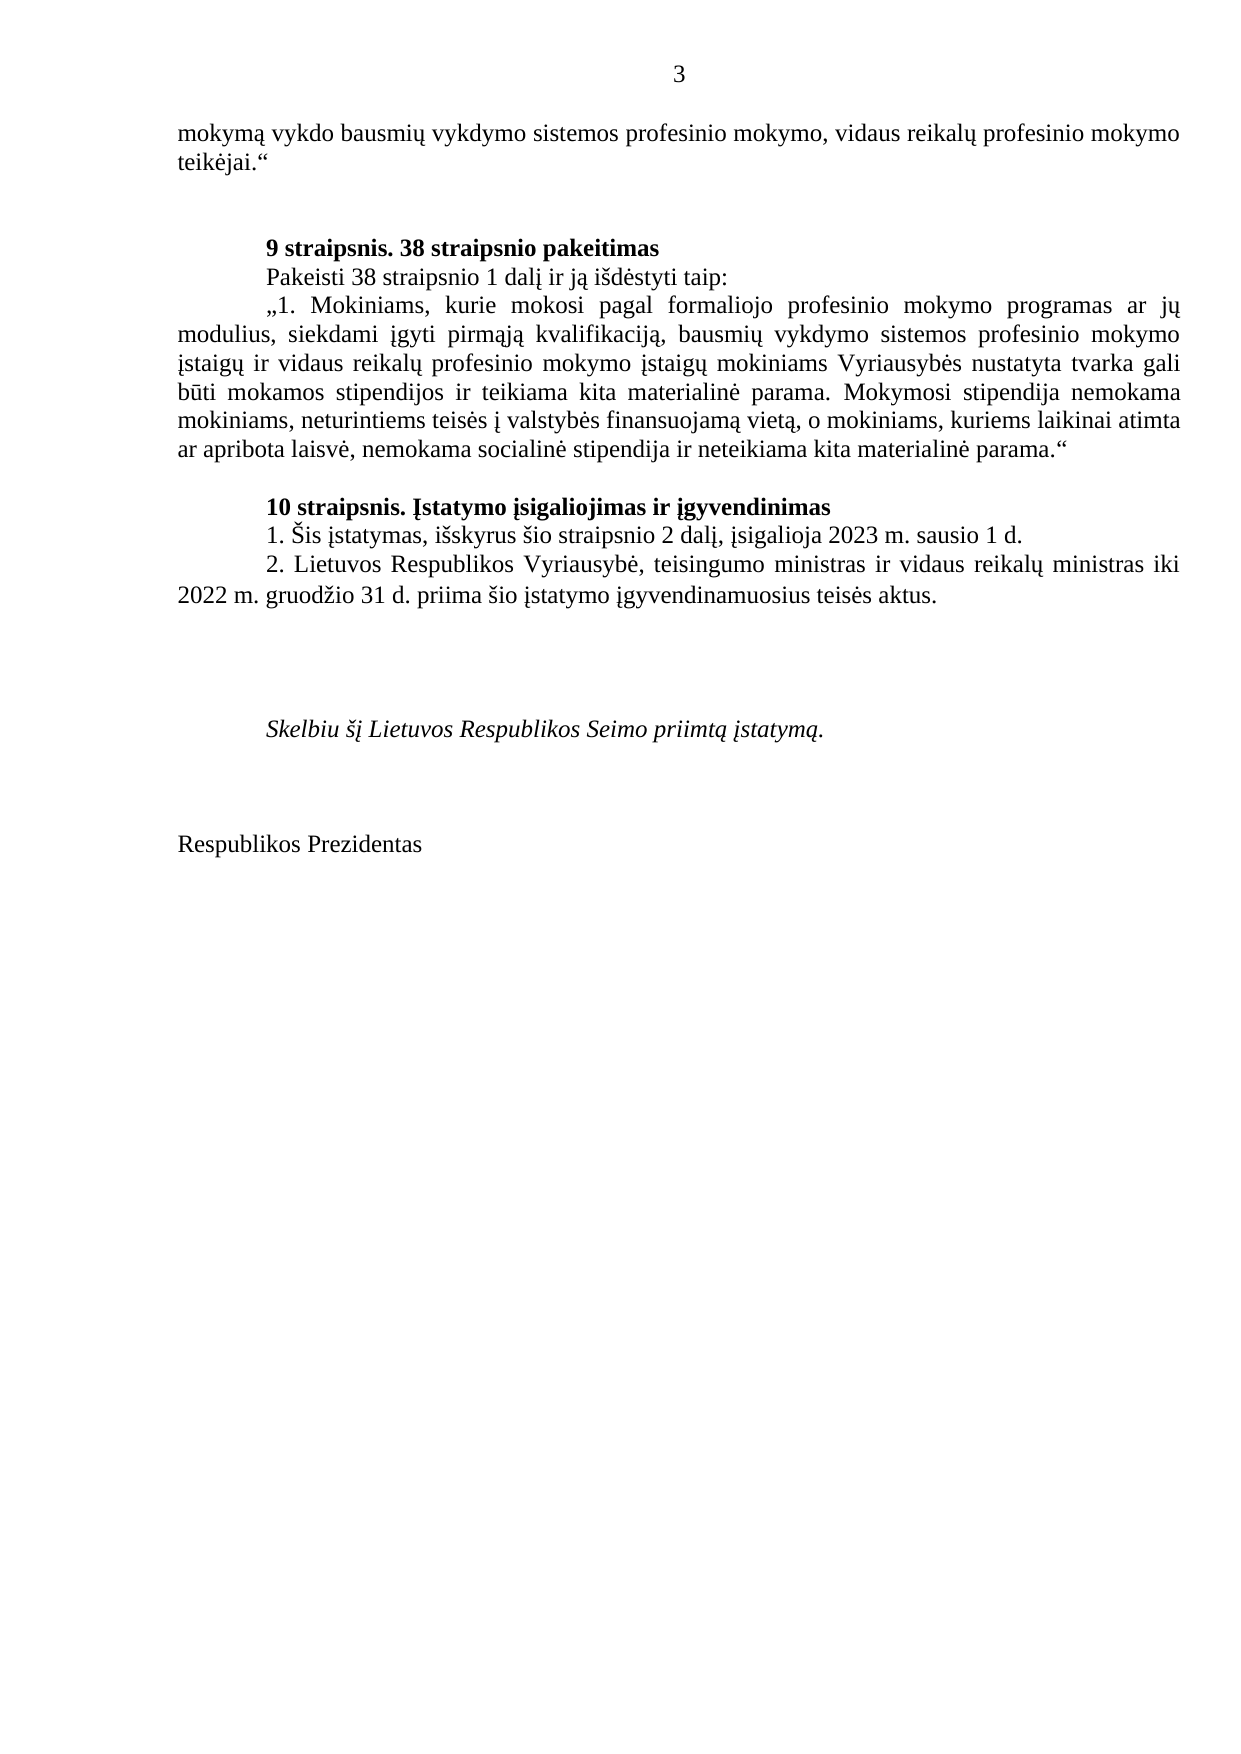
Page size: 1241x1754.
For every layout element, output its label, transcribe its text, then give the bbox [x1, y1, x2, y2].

text mokymą vykdo bausmių vykdymo sistemos profesinio mokymo, vidaus reikalų profesinio mokymo teikėjai.“ [177, 118, 1181, 176]
text 10 straipsnis. Įstatymo įsigaliojimas ir įgyvendinimas [177, 492, 1181, 521]
text 1. Šis įstatymas, išskyrus šio straipsnio 2 dalį, įsigalioja 2023 m. sausio 1 d. [177, 521, 1181, 549]
text 2. Lietuvos Respublikos Vyriausybė, teisingumo ministras ir vidaus reikalų ministras iki 2022 m. gruodžio 31 d. priima šio įstatymo įgyvendinamuosius teisės aktus. [177, 549, 1181, 609]
text Respublikos Prezidentas [177, 829, 1181, 858]
text Pakeisti 38 straipsnio 1 dalį ir ją išdėstyti taip: [177, 262, 1181, 291]
text Skelbiu šį Lietuvos Respublikos Seimo priimtą įstatymą. [177, 714, 1181, 743]
text 9 straipsnis. 38 straipsnio pakeitimas [177, 233, 1181, 262]
text „1. Mokiniams, kurie mokosi pagal formaliojo profesinio mokymo programas ar jų modulius, siekdami įgyti pirmąją kvalifikaciją, bausmių vykdymo sistemos profesinio mokymo įstaigų ir vidaus reikalų profesinio mokymo įstaigų mokiniams Vyriausybės nustatyta tvarka gali būti mokamos stipendijos ir teikiama kita materialinė parama. Mokymosi stipendija nemokama mokiniams, neturintiems teisės į valstybės finansuojamą vietą, o mokiniams, kuriems laikinai atimta ar apribota laisvė, nemokama socialinė stipendija ir neteikiama kita materialinė parama.“ [177, 291, 1181, 463]
